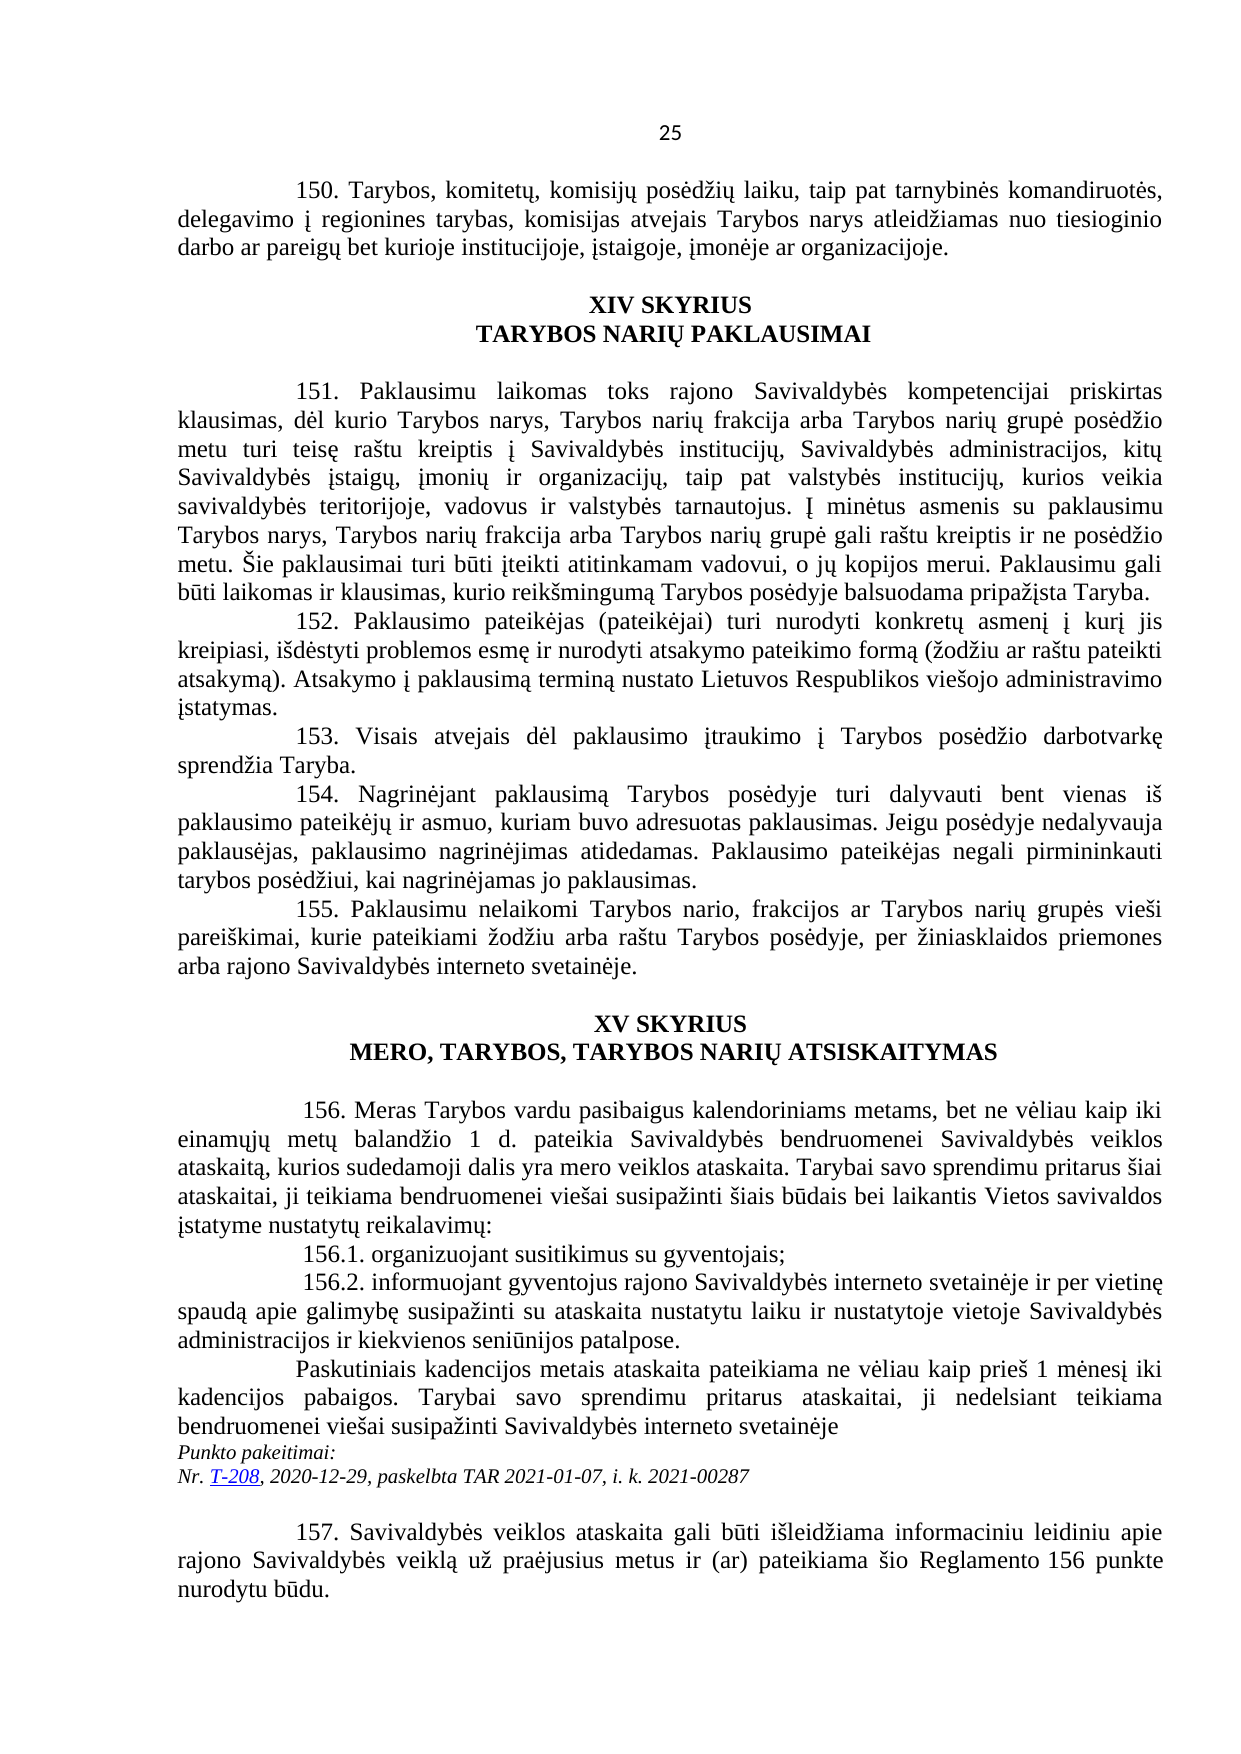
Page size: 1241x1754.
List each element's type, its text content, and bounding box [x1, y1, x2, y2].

text 156. Meras Tarybos vardu pasibaigus kalendoriniams metams, bet ne vėliau kaip iki einamųjų metų balandžio 1 d. pateikia Savivaldybės bendruomenei Savivaldybės veiklos ataskaitą, kurios sudedamoji dalis yra mero veiklos ataskaita. Tarybai savo sprendimu pritarus šiai ataskaitai, ji teikiama bendruomenei viešai susipažinti šiais būdais bei laikantis Vietos savivaldos įstatyme nustatytų reikalavimų: [177, 1095, 1163, 1239]
text 155. Paklausimu nelaikomi Tarybos nario, frakcijos ar Tarybos narių grupės vieši pareiškimai, kurie pateikiami žodžiu arba raštu Tarybos posėdyje, per žiniasklaidos priemones arba rajono Savivaldybės interneto svetainėje. [177, 894, 1163, 980]
text XV SKYRIUS [177, 1009, 1163, 1037]
text 156.2. informuojant gyventojus rajono Savivaldybės interneto svetainėje ir per vietinę spaudą apie galimybę susipažinti su ataskaita nustatytu laiku ir nustatytoje vietoje Savivaldybės administracijos ir kiekvienos seniūnijos patalpose. [177, 1267, 1163, 1354]
text Paskutiniais kadencijos metais ataskaita pateikiama ne vėliau kaip prieš 1 mėnesį iki kadencijos pabaigos. Tarybai savo sprendimu pritarus ataskaitai, ji nedelsiant teikiama bendruomenei viešai susipažinti Savivaldybės interneto svetainėje [177, 1354, 1163, 1440]
text 156.1. organizuojant susitikimus su gyventojais; [177, 1239, 1163, 1267]
text 151. Paklausimu laikomas toks rajono Savivaldybės kompetencijai priskirtas klausimas, dėl kurio Tarybos narys, Tarybos narių frakcija arba Tarybos narių grupė posėdžio metu turi teisę raštu kreiptis į Savivaldybės institucijų, Savivaldybės administracijos, kitų Savivaldybės įstaigų, įmonių ir organizacijų, taip pat valstybės institucijų, kurios veikia savivaldybės teritorijoje, vadovus ir valstybės tarnautojus. Į minėtus asmenis su paklausimu Tarybos narys, Tarybos narių frakcija arba Tarybos narių grupė gali raštu kreiptis ir ne posėdžio metu. Šie paklausimai turi būti įteikti atitinkamam vadovui, o jų kopijos merui. Paklausimu gali būti laikomas ir klausimas, kurio reikšmingumą Tarybos posėdyje balsuodama pripažįsta Taryba. [177, 376, 1163, 606]
text XIV SKYRIUS [177, 290, 1163, 319]
text 150. Tarybos, komitetų, komisijų posėdžių laiku, taip pat tarnybinės komandiruotės, delegavimo į regionines tarybas, komisijas atvejais Tarybos narys atleidžiamas nuo tiesioginio darbo ar pareigų bet kurioje institucijoje, įstaigoje, įmonėje ar organizacijoje. [177, 175, 1163, 261]
text 153. Visais atvejais dėl paklausimo įtraukimo į Tarybos posėdžio darbotvarkę sprendžia Taryba. [177, 721, 1163, 779]
text TARYBOS NARIŲ PAKLAUSIMAI [177, 319, 1163, 347]
text MERO, TARYBOS, TARYBOS NARIŲ ATSISKAITYMAS [177, 1037, 1163, 1066]
text Nr. T-208, 2020-12-29, paskelbta TAR 2021-01-07, i. k. 2021-00287 [177, 1464, 1163, 1488]
text 154. Nagrinėjant paklausimą Tarybos posėdyje turi dalyvauti bent vienas iš paklausimo pateikėjų ir asmuo, kuriam buvo adresuotas paklausimas. Jeigu posėdyje nedalyvauja paklausėjas, paklausimo nagrinėjimas atidedamas. Paklausimo pateikėjas negali pirmininkauti tarybos posėdžiui, kai nagrinėjamas jo paklausimas. [177, 779, 1163, 894]
text 157. Savivaldybės veiklos ataskaita gali būti išleidžiama informaciniu leidiniu apie rajono Savivaldybės veiklą už praėjusius metus ir (ar) pateikiama šio Reglamento 156 punkte nurodytu būdu. [177, 1517, 1163, 1603]
text Punkto pakeitimai: [177, 1440, 1163, 1464]
text 152. Paklausimo pateikėjas (pateikėjai) turi nurodyti konkretų asmenį į kurį jis kreipiasi, išdėstyti problemos esmę ir nurodyti atsakymo pateikimo formą (žodžiu ar raštu pateikti atsakymą). Atsakymo į paklausimą terminą nustato Lietuvos Respublikos viešojo administravimo įstatymas. [177, 606, 1163, 721]
